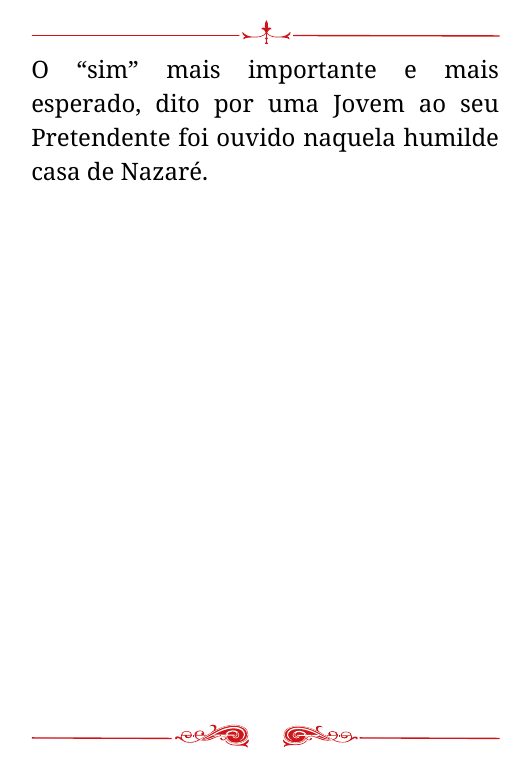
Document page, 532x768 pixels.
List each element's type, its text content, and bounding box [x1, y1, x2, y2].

text O “sim” mais importante e mais esperado, dito por uma Jovem ao seu Pretendente foi ouvido naquela humilde casa de Nazaré. [31, 53, 499, 187]
